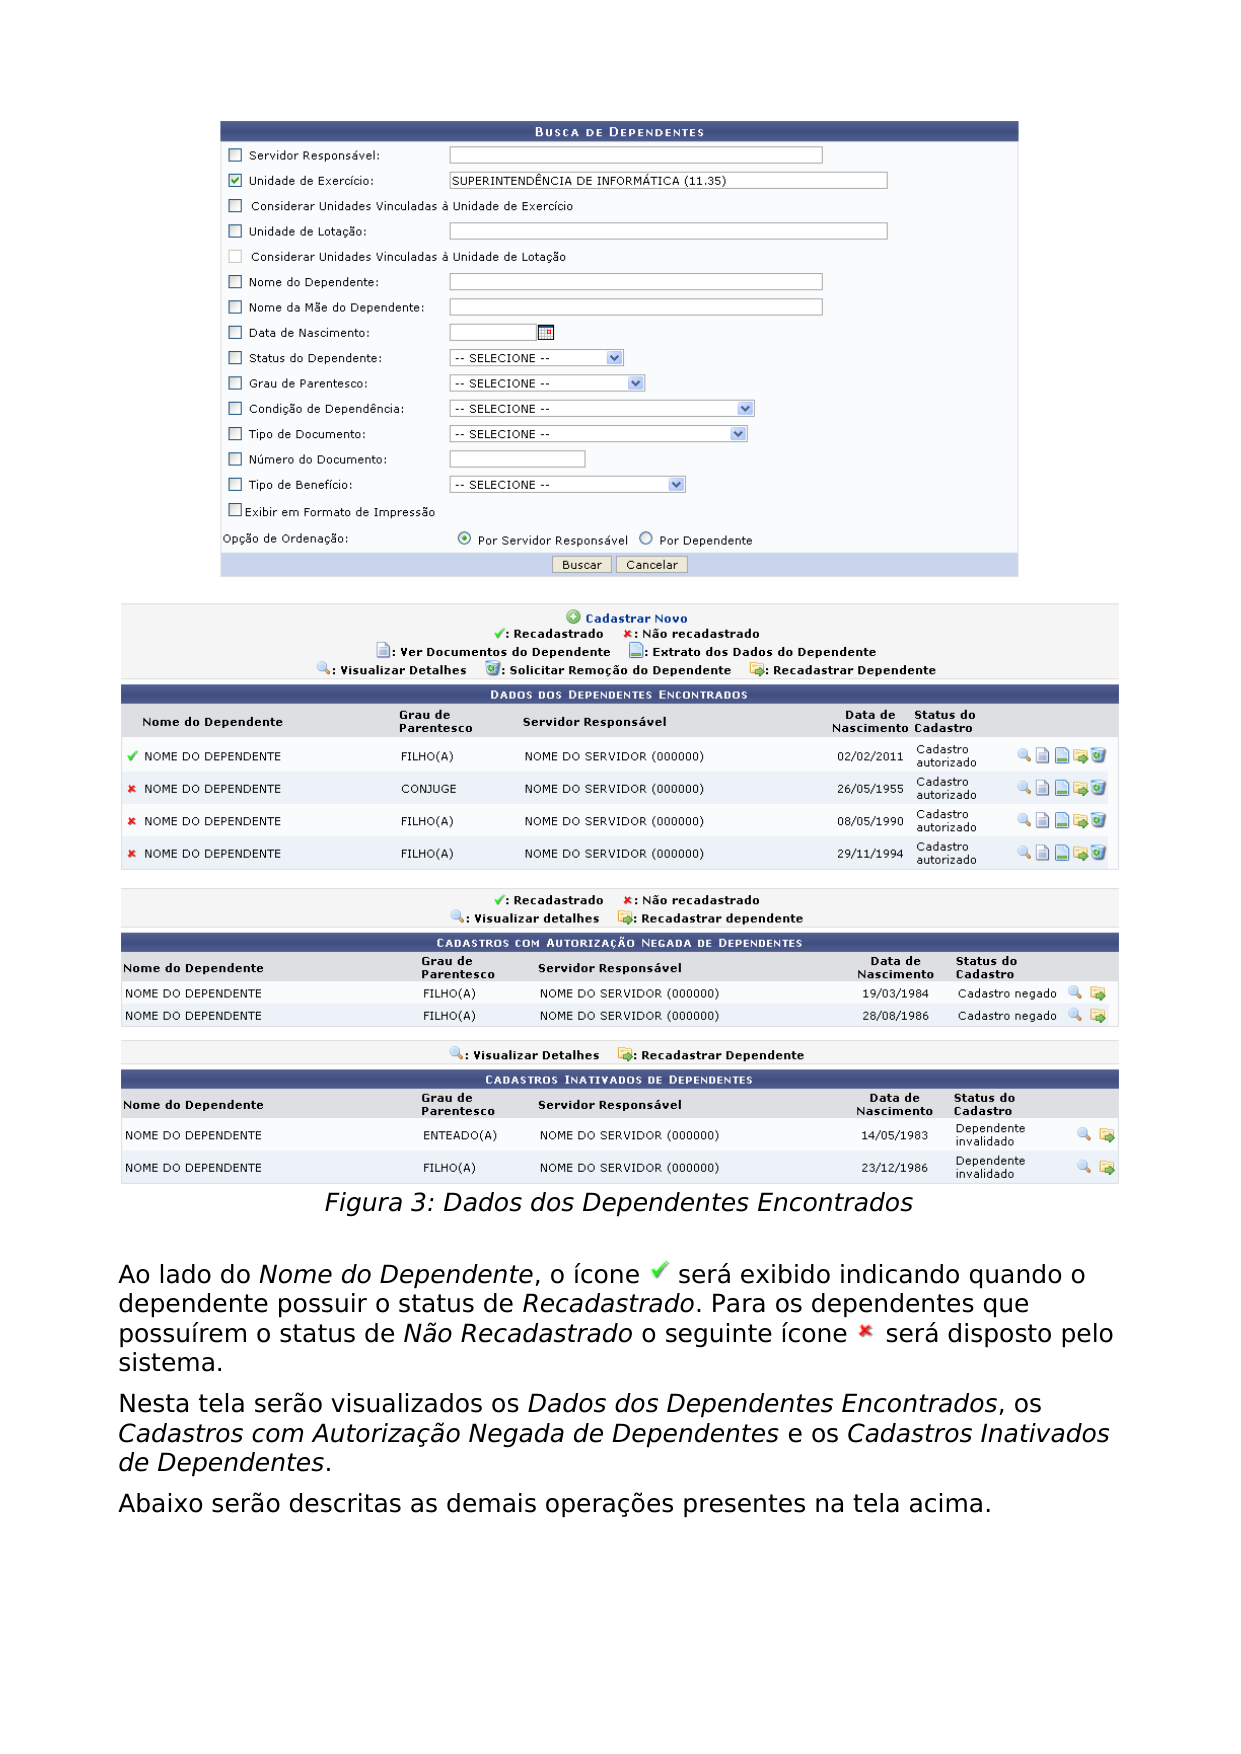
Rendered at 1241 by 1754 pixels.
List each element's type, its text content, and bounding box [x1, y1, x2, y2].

text Ao lado do Nome do Dependente, o ícone será exibido indicando quando o dependente possuir o status de Recadastrado. Para os dependentes que possuírem o status de Não Recadastrado o seguinte ícone será disposto pelo sistema. [118, 1259, 1122, 1377]
picture [118, 118, 1123, 1188]
text Abaixo serão descritas as demais operações presentes na tela acima. [118, 1490, 1122, 1519]
picture [855, 1320, 878, 1342]
text Nesta tela serão visualizados os Dados dos Dependentes Encontrados, os Cadastros com Autorização Negada de Dependentes e os Cadastros Inativados de Dependentes. [118, 1390, 1122, 1477]
picture [648, 1258, 671, 1284]
text Figura 3: Dados dos Dependentes Encontrados [118, 1188, 1122, 1217]
